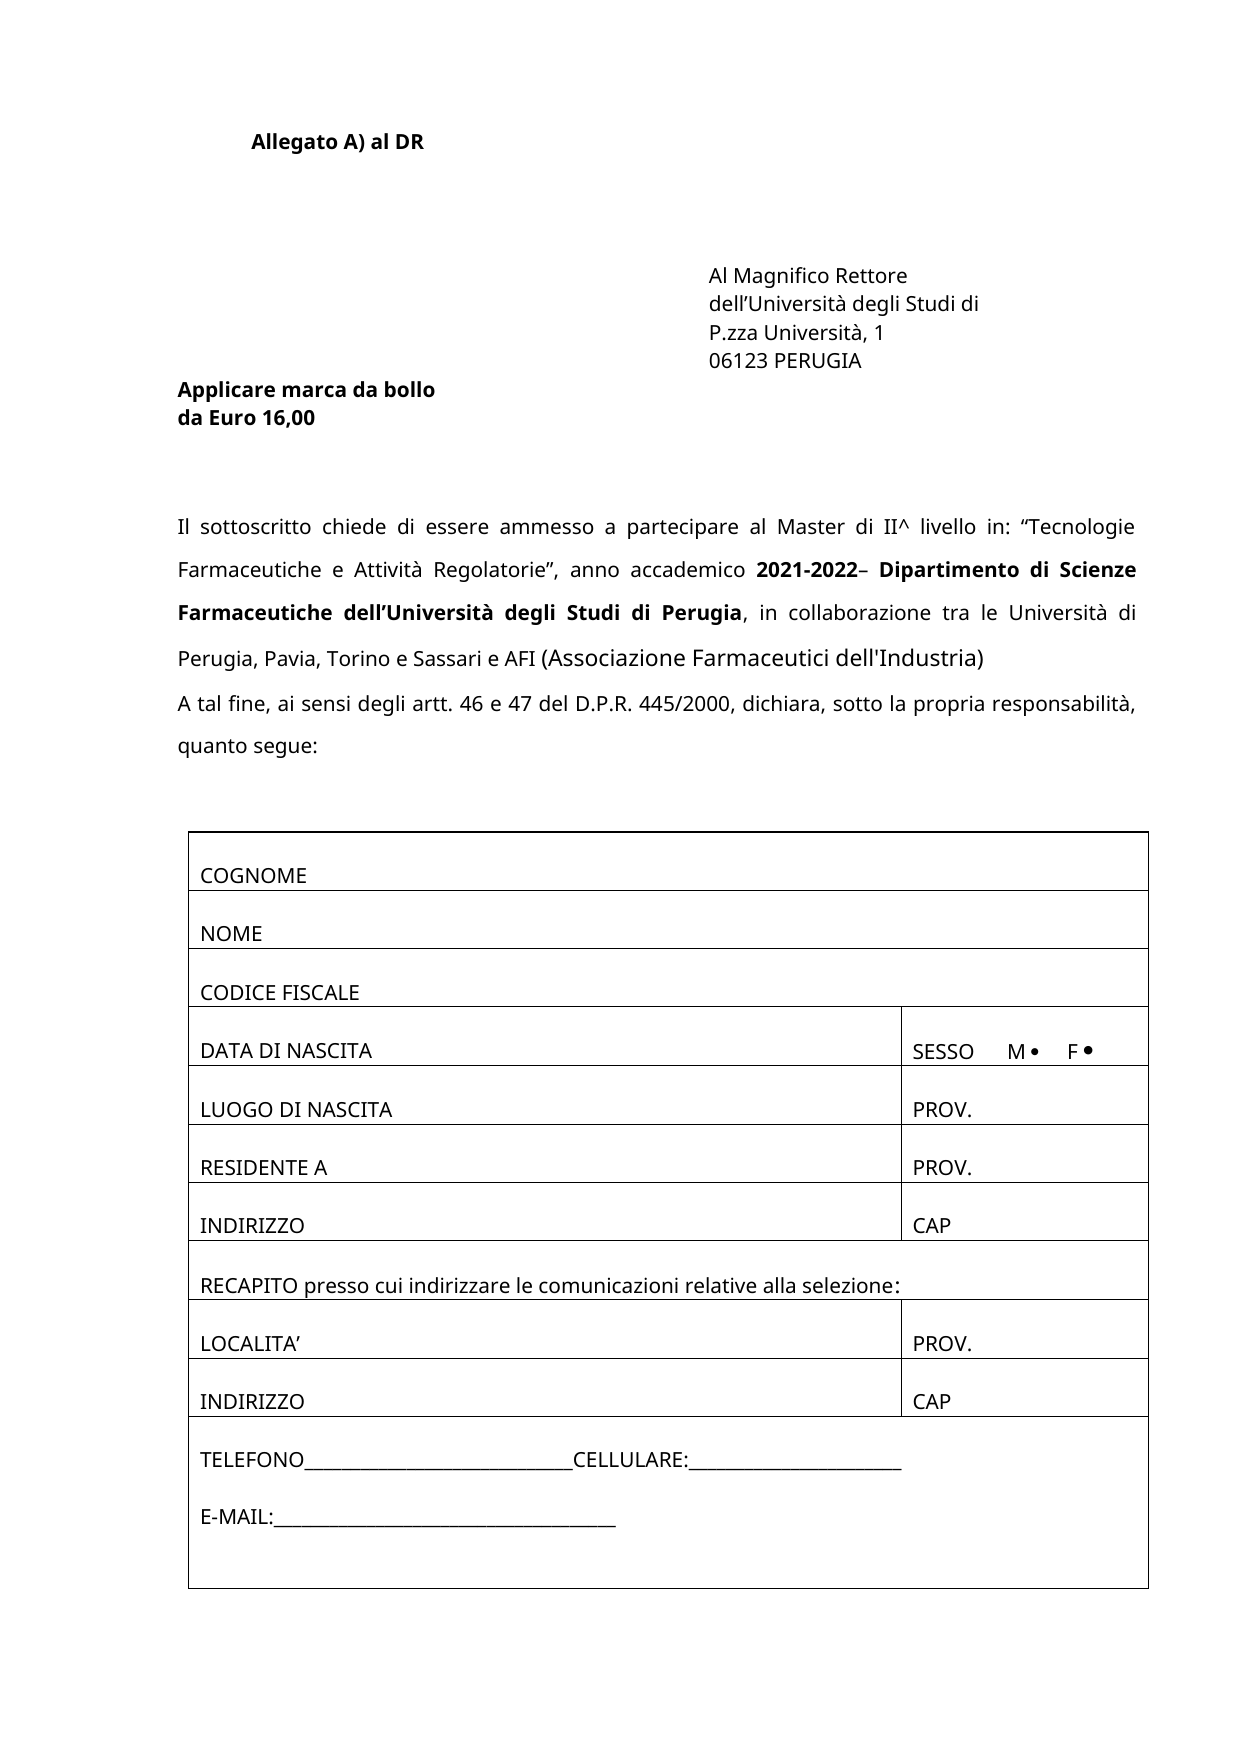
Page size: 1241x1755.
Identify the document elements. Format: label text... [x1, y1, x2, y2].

table_cell RECAPITO presso cui indirizzare le comunicazioni relative alla selezione: [189, 1241, 1148, 1299]
table_cell SESSO M  F  [902, 1007, 1148, 1065]
text A tal fine, ai sensi degli artt. 46 e 47 del D.P.R. 445/2000, dichiara, sotto la propria responsabilità, quanto segue: [177, 689, 1137, 760]
table_header COGNOME [189, 833, 1148, 889]
table_cell LUOGO DI NASCITA [189, 1066, 901, 1123]
table_cell NOME [189, 891, 1148, 948]
text dell’Università degli Studi di [177, 289, 1079, 318]
subtitle Allegato A) al DR [251, 127, 1079, 156]
table_cell PROV. [902, 1125, 1148, 1182]
table_cell LOCALITA’ [189, 1300, 901, 1357]
table_cell INDIRIZZO [189, 1359, 901, 1416]
text Applicare marca da bollo [177, 375, 1079, 403]
table_cell PROV. [902, 1066, 1148, 1123]
text da Euro 16,00 [177, 403, 1079, 432]
text Al Magnifico Rettore [177, 261, 1079, 289]
table_cell RESIDENTE A [189, 1125, 901, 1182]
table_cell PROV. [902, 1300, 1148, 1357]
table_cell DATA DI NASCITA [189, 1007, 901, 1065]
table_cell CAP [902, 1359, 1148, 1416]
table_cell INDIRIZZO [189, 1183, 901, 1240]
table_cell CAP [902, 1183, 1148, 1240]
table_cell TELEFONO_____________________________CELLULARE:_______________________ E-MAIL:_____________________________________ [189, 1417, 1148, 1588]
text P.zza Università, 1 [177, 318, 1079, 346]
text 06123 PERUGIA [177, 346, 1079, 375]
text Il sottoscritto chiede di essere ammesso a partecipare al Master di II^ livello in: “Tecnologie Farmaceutiche e Attività Regolatorie”, anno accademico 2021-2022– Dipartimento di Scienze Farmaceutiche dell’Università degli Studi di Perugia, in collaborazione tra le Università di Perugia, Pavia, Torino e Sassari e AFI (Associazione Farmaceutici dell'Industria) [177, 512, 1137, 673]
table_cell CODICE FISCALE [189, 949, 1148, 1006]
